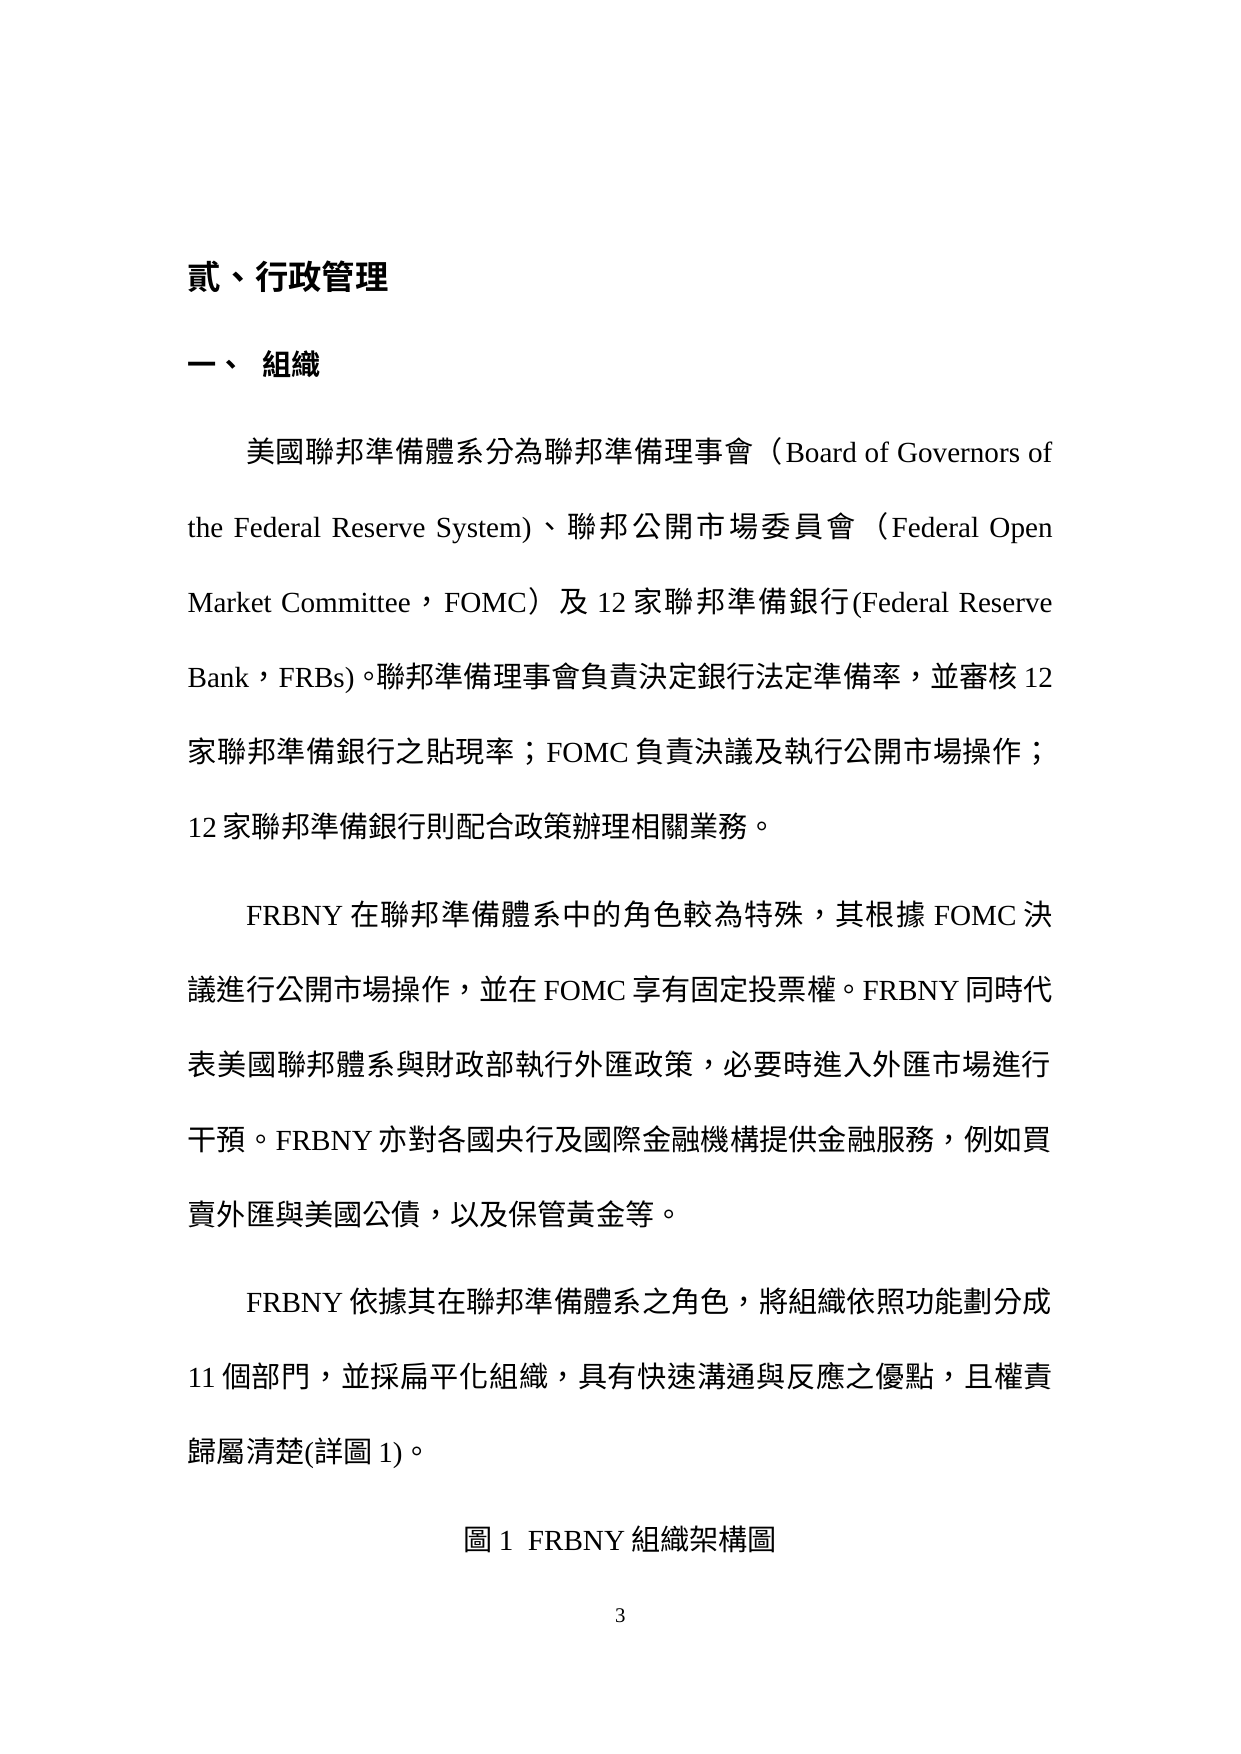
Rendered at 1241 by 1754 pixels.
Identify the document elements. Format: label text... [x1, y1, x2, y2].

subtitle 組織 [187, 325, 1053, 400]
list 美國聯邦準備體系分為聯邦準備理事會（Board of Governors of the Federal Reserve System)、聯邦公開市場委員會（Federal Open Market Committee，FOMC）及12家聯邦準備銀行(Federal Reserve Bank，FRBs)。聯邦準備理事會負責決定銀行法定準備率，並審核12家聯邦準備銀行之貼現率；FOMC負責決議及執行公開市場操作；12家聯邦準備銀行則配合政策辦理相關業務。 [187, 412, 1053, 862]
list FRBNY依據其在聯邦準備體系之角色，將組織依照功能劃分成11個部門，並採扁平化組織，具有快速溝通與反應之優點，且權責歸屬清楚(詳圖1)。 [187, 1262, 1053, 1487]
list FRBNY在聯邦準備體系中的角色較為特殊，其根據FOMC決議進行公開市場操作，並在FOMC享有固定投票權。FRBNY同時代表美國聯邦體系與財政部執行外匯政策，必要時進入外匯市場進行干預。FRBNY亦對各國央行及國際金融機構提供金融服務，例如買賣外匯與美國公債，以及保管黃金等。 [187, 875, 1053, 1250]
subtitle 行政管理 [187, 237, 1053, 312]
list 圖1 FRBNY組織架構圖 [187, 1500, 1053, 1575]
